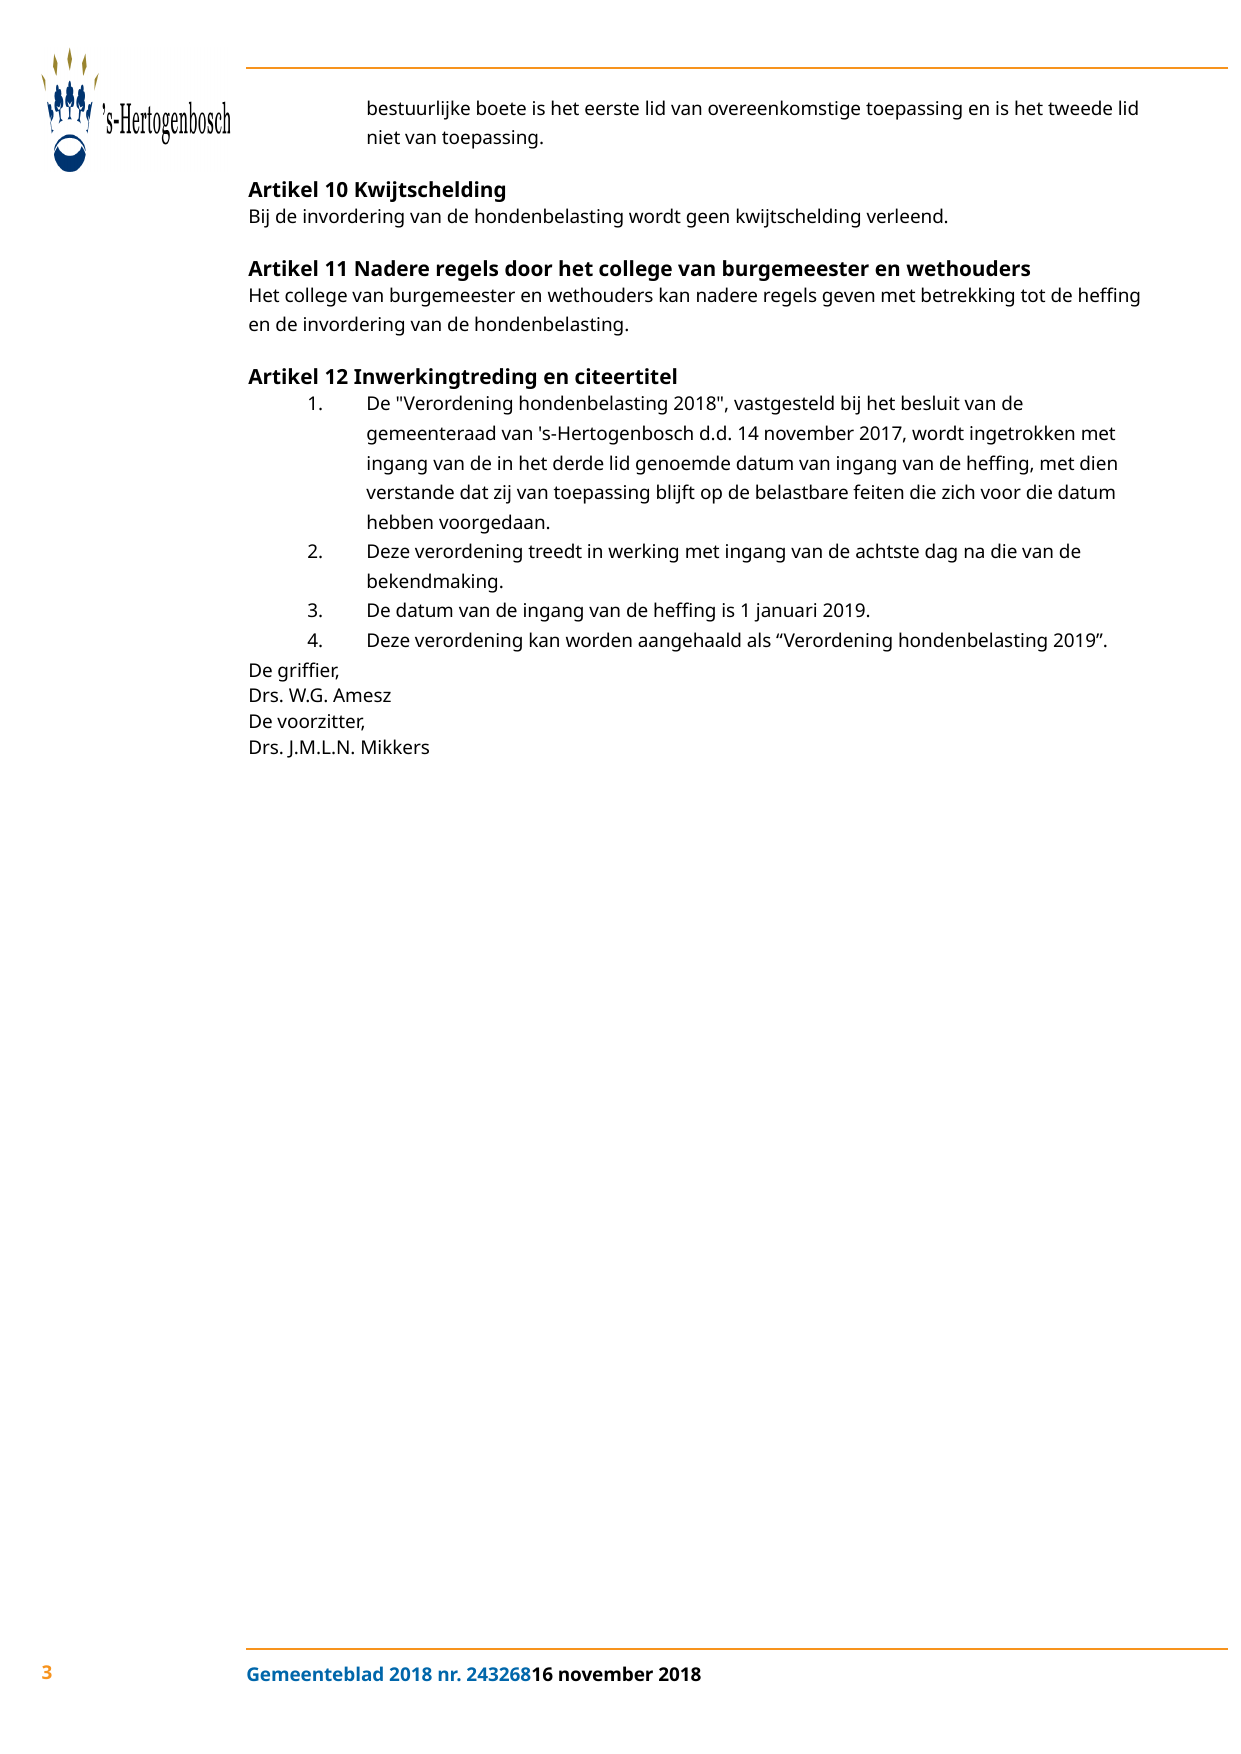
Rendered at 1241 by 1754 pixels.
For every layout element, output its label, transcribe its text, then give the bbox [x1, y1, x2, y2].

text Het college van burgemeester en wethouders kan nadere regels geven met betrekking tot de heffing en de invordering van de hondenbelasting. [248, 282, 1152, 337]
text Drs. J.M.L.N. Mikkers [248, 734, 1152, 760]
list bestuurlijke boete is het eerste lid van overeenkomstige toepassing en is het tweede lid niet van toepassing. [307, 95, 1152, 150]
text Drs. W.G. Amesz [248, 682, 1152, 708]
text De voorzitter, [248, 708, 1152, 734]
text De griffier, [248, 657, 1152, 682]
text Artikel 10 Kwijtschelding [248, 175, 1152, 203]
list De datum van de ingang van de heffing is 1 januari 2019. [307, 598, 1152, 623]
list Deze verordening treedt in werking met ingang van de achtste dag na die van de bekendmaking. [307, 538, 1152, 594]
list Deze verordening kan worden aangehaald als “Verordening hondenbelasting 2019”. [307, 627, 1152, 653]
text Bij de invordering van de hondenbelasting wordt geen kwijtschelding verleend. [248, 203, 1152, 229]
list De "Verordening hondenbelasting 2018", vastgesteld bij het besluit van de gemeenteraad van 's-Hertogenbosch d.d. 14 november 2017, wordt ingetrokken met ingang van de in het derde lid genoemde datum van ingang van de heffing, met dien verstande dat zij van toepassing blijft op de belastbare feiten die zich voor die datum hebben voorgedaan. [307, 391, 1152, 534]
picture [41, 47, 231, 172]
text Artikel 11 Nadere regels door het college van burgemeester en wethouders [248, 254, 1152, 282]
text Artikel 12 Inwerkingtreding en citeertitel [248, 362, 1152, 391]
